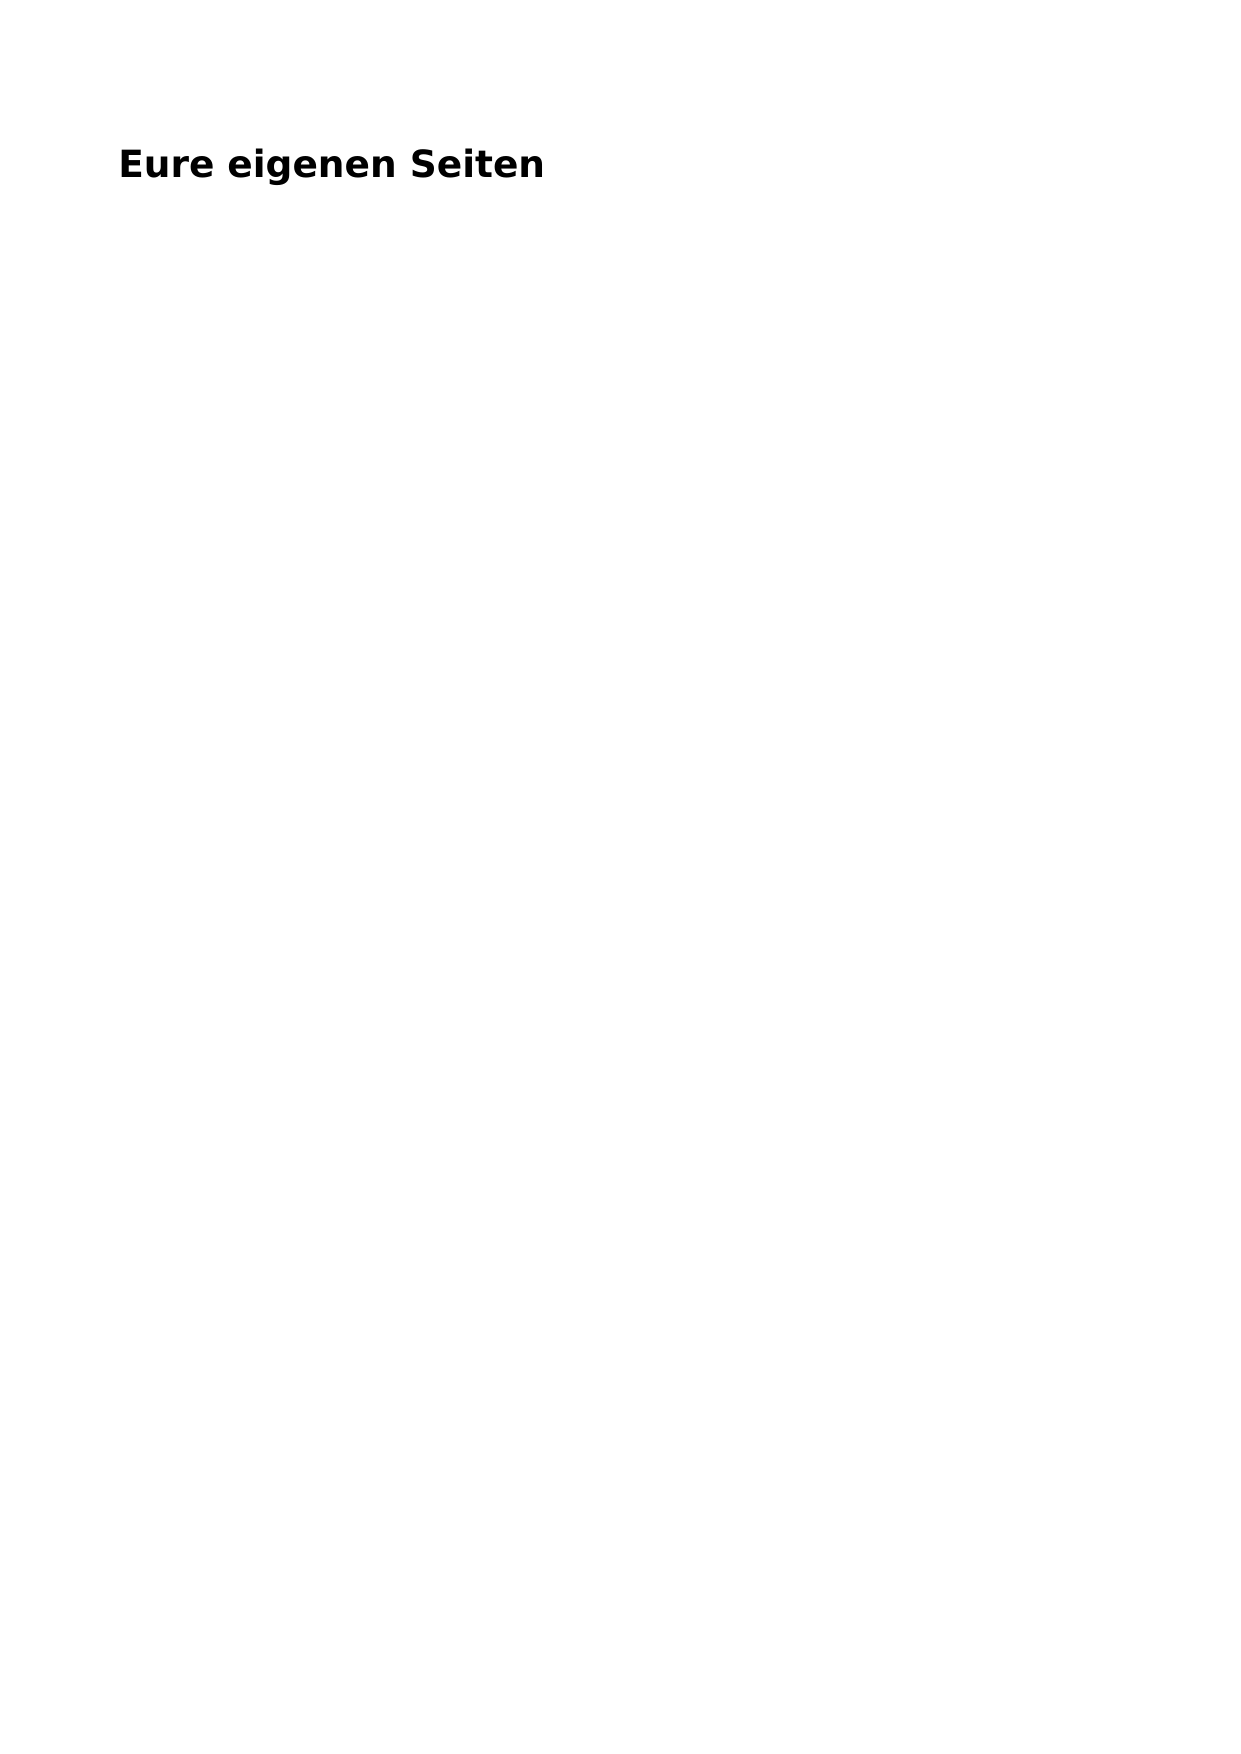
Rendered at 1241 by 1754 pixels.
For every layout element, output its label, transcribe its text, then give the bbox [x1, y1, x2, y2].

subtitle Eure eigenen Seiten [118, 143, 1122, 187]
